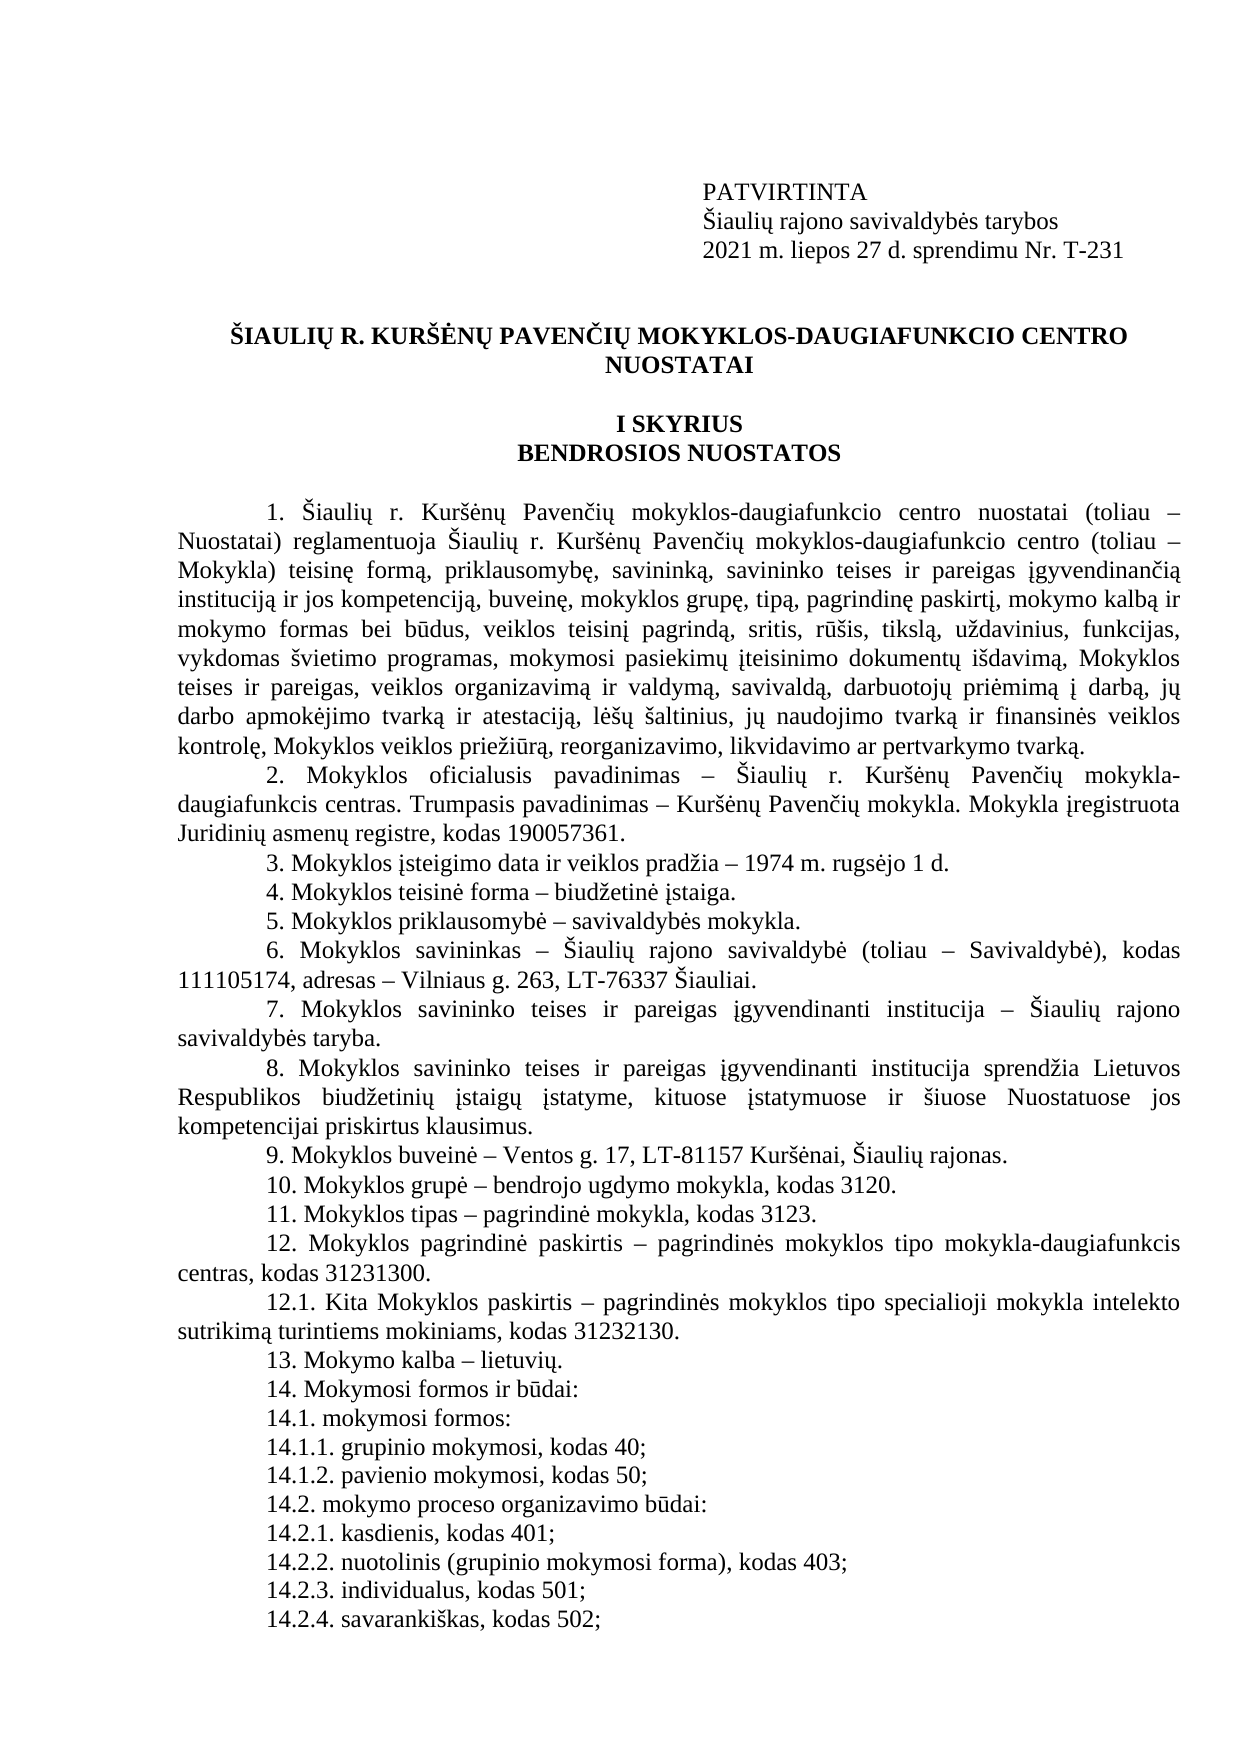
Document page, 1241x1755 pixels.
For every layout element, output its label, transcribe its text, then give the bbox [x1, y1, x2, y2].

text 11. Mokyklos tipas – pagrindinė mokykla, kodas 3123. [177, 1199, 1181, 1228]
text 13. Mokymo kalba – lietuvių. [177, 1345, 1181, 1374]
text 14.1. mokymosi formos: [177, 1403, 1181, 1432]
text 14.2.4. savarankiškas, kodas 502; [177, 1604, 1181, 1633]
text 14.1.2. pavienio mokymosi, kodas 50; [177, 1460, 1181, 1489]
text 12.1. Kita Mokyklos paskirtis – pagrindinės mokyklos tipo specialioji mokykla intelekto sutrikimą turintiems mokiniams, kodas 31232130. [177, 1287, 1181, 1345]
text 14.2. mokymo proceso organizavimo būdai: [177, 1489, 1181, 1518]
text 14. Mokymosi formos ir būdai: [177, 1374, 1181, 1403]
text 5. Mokyklos priklausomybė – savivaldybės mokykla. [177, 906, 1181, 935]
text 14.2.1. kasdienis, kodas 401; [177, 1518, 1181, 1547]
text 3. Mokyklos įsteigimo data ir veiklos pradžia – 1974 m. rugsėjo 1 d. [177, 848, 1181, 877]
text 14.2.2. nuotolinis (grupinio mokymosi forma), kodas 403; [177, 1547, 1181, 1575]
text 1. Šiaulių r. Kuršėnų Pavenčių mokyklos-daugiafunkcio centro nuostatai (toliau – Nuostatai) reglamentuoja Šiaulių r. Kuršėnų Pavenčių mokyklos-daugiafunkcio centro (toliau – Mokykla) teisinę formą, priklausomybę, savininką, savininko teises ir pareigas įgyvendinančią instituciją ir jos kompetenciją, buveinę, mokyklos grupę, tipą, pagrindinę paskirtį, mokymo kalbą ir mokymo formas bei būdus, veiklos teisinį pagrindą, sritis, rūšis, tikslą, uždavinius, funkcijas, vykdomas švietimo programas, mokymosi pasiekimų įteisinimo dokumentų išdavimą, Mokyklos teises ir pareigas, veiklos organizavimą ir valdymą, savivaldą, darbuotojų priėmimą į darbą, jų darbo apmokėjimo tvarką ir atestaciją, lėšų šaltinius, jų naudojimo tvarką ir finansinės veiklos kontrolę, Mokyklos veiklos priežiūrą, reorganizavimo, likvidavimo ar pertvarkymo tvarką. [177, 497, 1181, 759]
text 2021 m. liepos 27 d. sprendimu Nr. T-231 [702, 235, 1181, 263]
text 10. Mokyklos grupė – bendrojo ugdymo mokykla, kodas 3120. [177, 1170, 1181, 1198]
text 2. Mokyklos oficialusis pavadinimas – Šiaulių r. Kuršėnų Pavenčių mokykla-daugiafunkcis centras. Trumpasis pavadinimas – Kuršėnų Pavenčių mokykla. Mokykla įregistruota Juridinių asmenų registre, kodas 190057361. [177, 760, 1181, 847]
text 8. Mokyklos savininko teises ir pareigas įgyvendinanti institucija sprendžia Lietuvos Respublikos biudžetinių įstaigų įstatyme, kituose įstatymuose ir šiuose Nuostatuose jos kompetencijai priskirtus klausimus. [177, 1053, 1181, 1140]
text BENDROSIOS NUOSTATOS [177, 438, 1181, 467]
text 14.2.3. individualus, kodas 501; [177, 1575, 1181, 1604]
text 6. Mokyklos savininkas – Šiaulių rajono savivaldybė (toliau – Savivaldybė), kodas 111105174, adresas – Vilniaus g. 263, LT-76337 Šiauliai. [177, 936, 1181, 994]
text I SKYRIUS [177, 409, 1181, 437]
text 14.1.1. grupinio mokymosi, kodas 40; [177, 1432, 1181, 1460]
text 4. Mokyklos teisinė forma – biudžetinė įstaiga. [177, 877, 1181, 906]
text Šiaulių rajono savivaldybės tarybos [702, 206, 1181, 235]
text 7. Mokyklos savininko teises ir pareigas įgyvendinanti institucija – Šiaulių rajono savivaldybės taryba. [177, 994, 1181, 1052]
text 12. Mokyklos pagrindinė paskirtis – pagrindinės mokyklos tipo mokykla-daugiafunkcis centras, kodas 31231300. [177, 1228, 1181, 1286]
text 9. Mokyklos buveinė – Ventos g. 17, LT-81157 Kuršėnai, Šiaulių rajonas. [177, 1141, 1181, 1169]
text ŠIAULIŲ R. KURŠĖNŲ PAVENČIŲ MOKYKLOS-DAUGIAFUNKCIO CENTRO NUOSTATAI [177, 321, 1181, 379]
text PATVIRTINTA [702, 177, 1181, 206]
